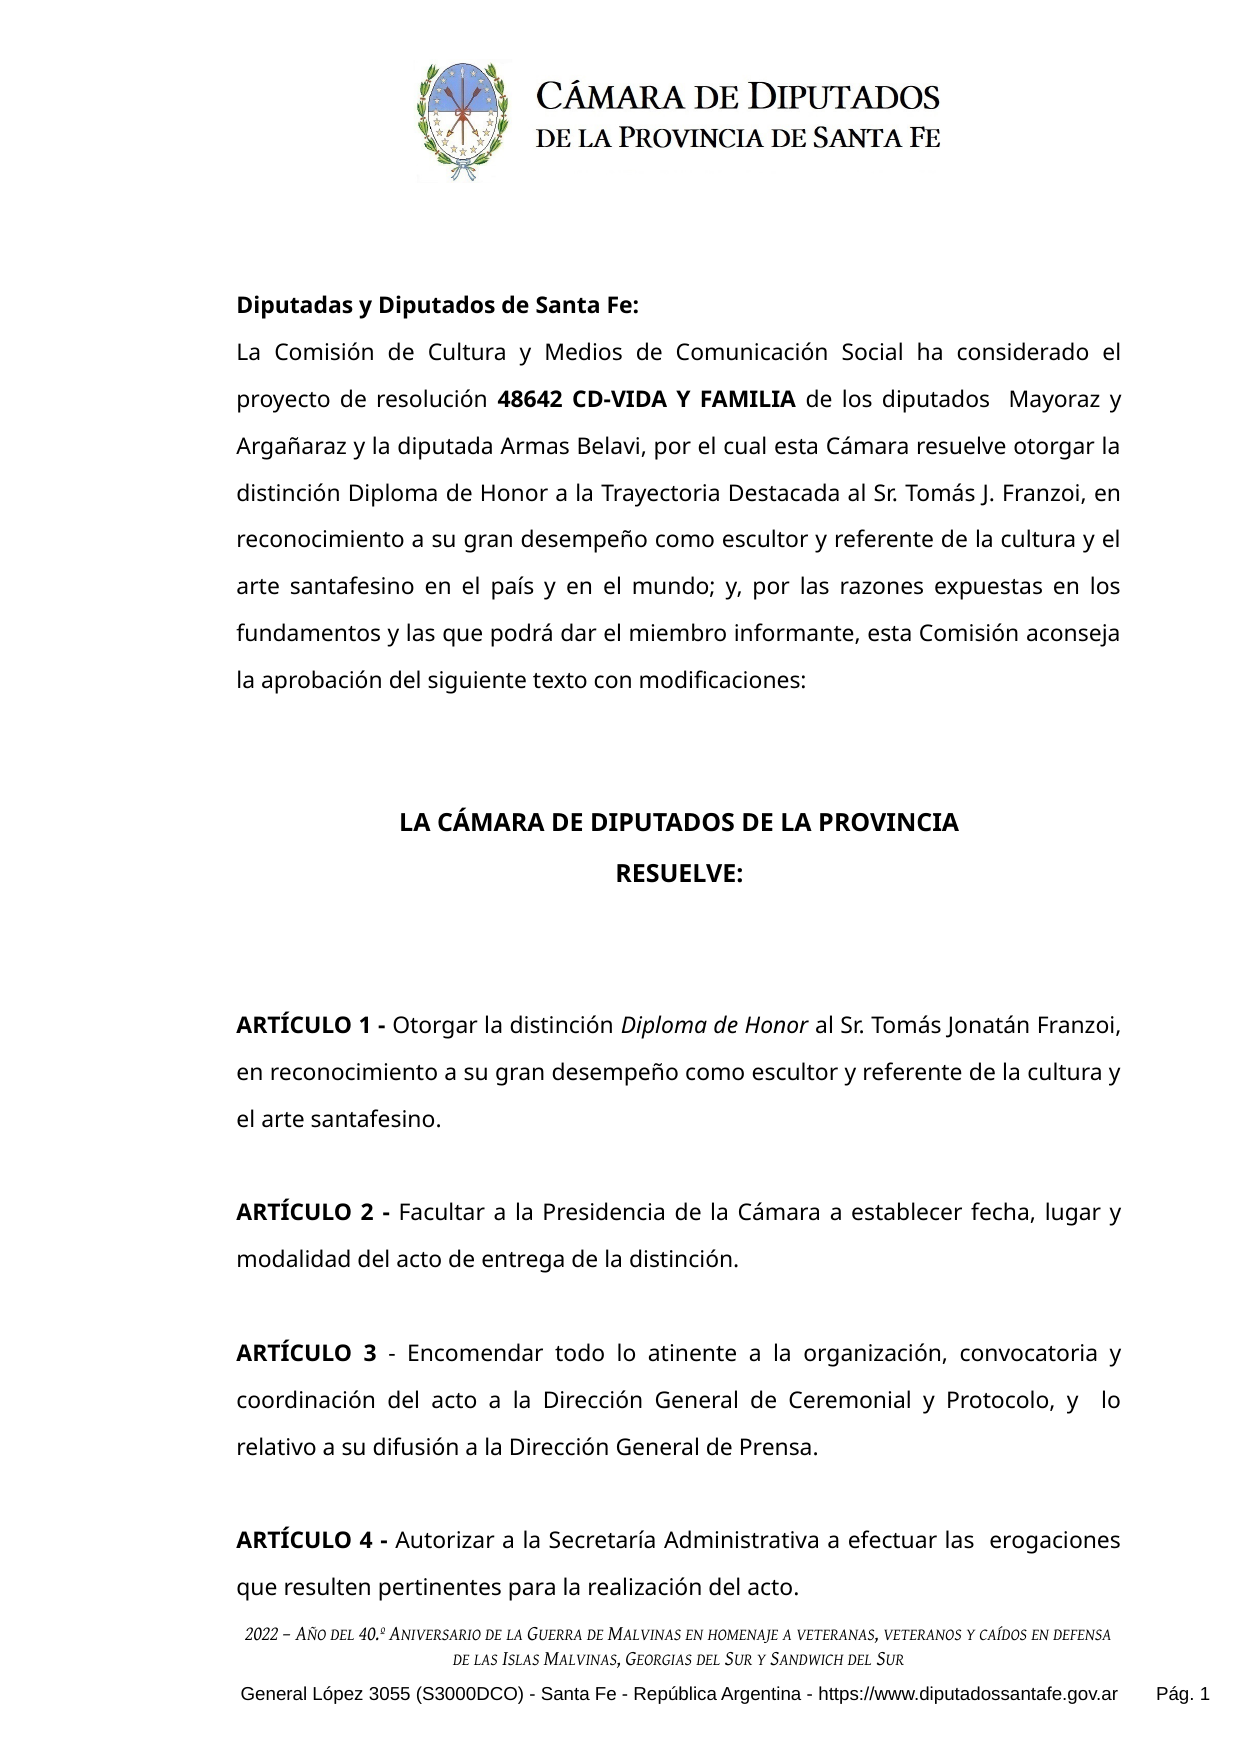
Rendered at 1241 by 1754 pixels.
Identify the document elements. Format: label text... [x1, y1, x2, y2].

text ARTÍCULO 3 - Encomendar todo lo atinente a la organización, convocatoria y coordinación del acto a la Dirección General de Ceremonial y Protocolo, y lo relativo a su difusión a la Dirección General de Prensa. [236, 1337, 1122, 1462]
text LA CÁMARA DE DIPUTADOS DE LA PROVINCIA [236, 805, 1122, 839]
text ARTÍCULO 2 - Facultar a la Presidencia de la Cámara a establecer fecha, lugar y modalidad del acto de entrega de la distinción. [236, 1196, 1122, 1274]
text ARTÍCULO 4 - Autorizar a la Secretaría Administrativa a efectuar las erogaciones que resulten pertinentes para la realización del acto. [236, 1524, 1122, 1603]
text RESUELVE: [236, 856, 1122, 890]
text La Comisión de Cultura y Medios de Comunicación Social ha considerado el proyecto de resolución 48642 CD-VIDA Y FAMILIA de los diputados Mayoraz y Argañaraz y la diputada Armas Belavi, por el cual esta Cámara resuelve otorgar la distinción Diploma de Honor a la Trayectoria Destacada al Sr. Tomás J. Franzoi, en reconocimiento a su gran desempeño como escultor y referente de la cultura y el arte santafesino en el país y en el mundo; y, por las razones expuestas en los fundamentos y las que podrá dar el miembro informante, esta Comisión aconseja la aprobación del siguiente texto con modificaciones: [236, 336, 1122, 695]
picture [413, 59, 945, 183]
text ARTÍCULO 1 - Otorgar la distinción Diploma de Honor al Sr. Tomás Jonatán Franzoi, en reconocimiento a su gran desempeño como escultor y referente de la cultura y el arte santafesino. [236, 1009, 1122, 1134]
text Diputadas y Diputados de Santa Fe: [236, 289, 1122, 320]
